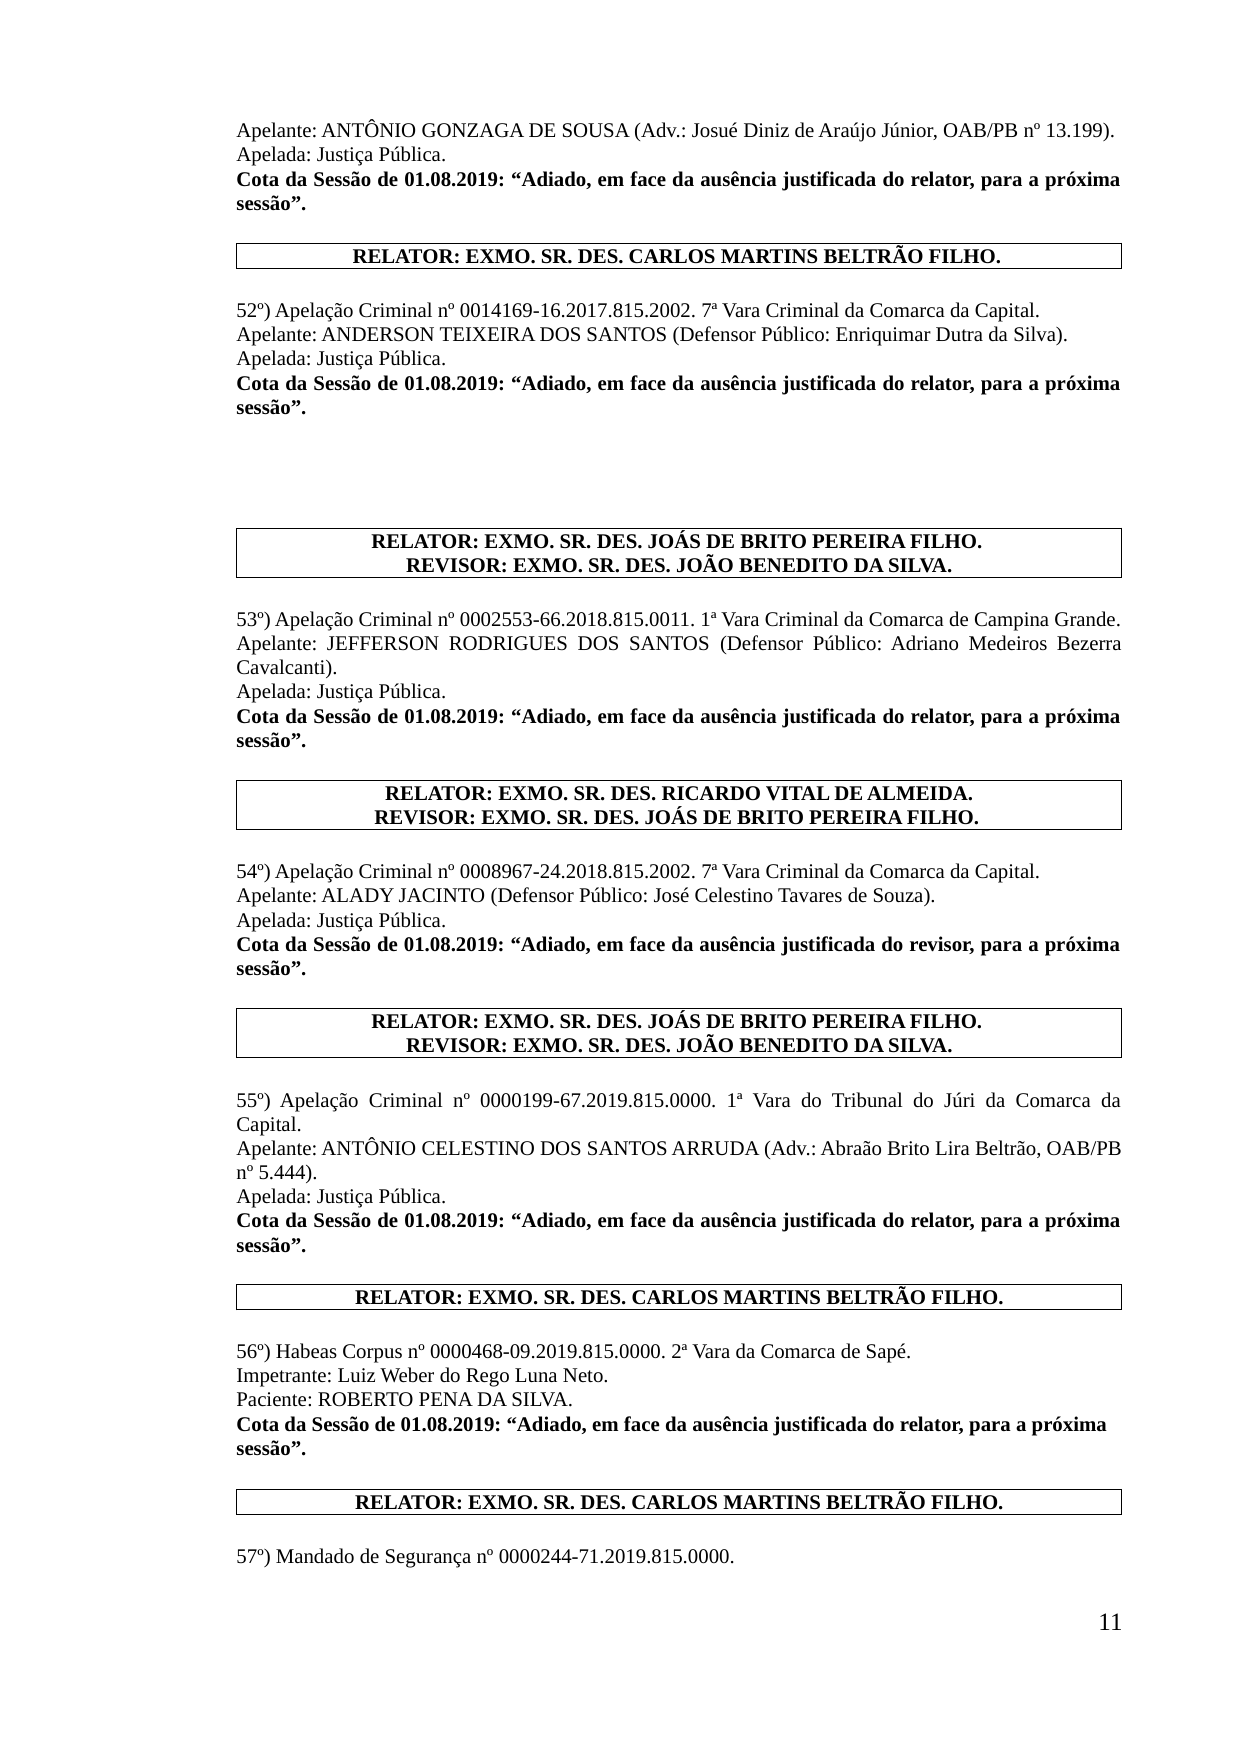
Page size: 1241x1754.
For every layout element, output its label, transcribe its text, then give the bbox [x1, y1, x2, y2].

text Apelada: Justiça Pública. [236, 346, 1122, 370]
text RELATOR: EXMO. SR. DES. CARLOS MARTINS BELTRÃO FILHO. [237, 1490, 1121, 1514]
text 56º) Habeas Corpus nº 0000468-09.2019.815.0000. 2ª Vara da Comarca de Sapé. [236, 1339, 1122, 1363]
text RELATOR: EXMO. SR. DES. CARLOS MARTINS BELTRÃO FILHO. [237, 1285, 1121, 1309]
text Apelada: Justiça Pública. [236, 142, 1122, 166]
text Impetrante: Luiz Weber do Rego Luna Neto. [236, 1363, 1122, 1387]
text 55º) Apelação Criminal nº 0000199-67.2019.815.0000. 1ª Vara do Tribunal do Júri da Comarca da Capital. [236, 1087, 1122, 1136]
text 53º) Apelação Criminal nº 0002553-66.2018.815.0011. 1ª Vara Criminal da Comarca de Campina Grande. [236, 607, 1122, 631]
text Cota da Sessão de 01.08.2019: “Adiado, em face da ausência justificada do revisor, para a próxima sessão”. [236, 932, 1122, 980]
text Apelante: ANTÔNIO CELESTINO DOS SANTOS ARRUDA (Adv.: Abraão Brito Lira Beltrão, OAB/PB nº 5.444). [236, 1136, 1122, 1184]
text Apelante: ANTÔNIO GONZAGA DE SOUSA (Adv.: Josué Diniz de Araújo Júnior, OAB/PB nº 13.199). [236, 118, 1122, 142]
text Cota da Sessão de 01.08.2019: “Adiado, em face da ausência justificada do relator, para a próxima sessão”. [236, 167, 1122, 215]
text 54º) Apelação Criminal nº 0008967-24.2018.815.2002. 7ª Vara Criminal da Comarca da Capital. [236, 859, 1122, 883]
text REVISOR: EXMO. SR. DES. JOÃO BENEDITO DA SILVA. [237, 1032, 1121, 1057]
text RELATOR: EXMO. SR. DES. JOÁS DE BRITO PEREIRA FILHO. [237, 529, 1121, 552]
text RELATOR: EXMO. SR. DES. RICARDO VITAL DE ALMEIDA. [237, 781, 1121, 804]
text Apelante: ALADY JACINTO (Defensor Público: José Celestino Tavares de Souza). [236, 883, 1122, 907]
text REVISOR: EXMO. SR. DES. JOÁS DE BRITO PEREIRA FILHO. [237, 804, 1121, 829]
text Cota da Sessão de 01.08.2019: “Adiado, em face da ausência justificada do relator, para a próxima sessão”. [236, 1412, 1122, 1460]
text Apelada: Justiça Pública. [236, 1184, 1122, 1208]
text Apelada: Justiça Pública. [236, 679, 1122, 703]
text Cota da Sessão de 01.08.2019: “Adiado, em face da ausência justificada do relator, para a próxima sessão”. [236, 371, 1122, 419]
text Paciente: ROBERTO PENA DA SILVA. [236, 1387, 1122, 1411]
text Apelada: Justiça Pública. [236, 907, 1122, 932]
text Apelante: ANDERSON TEIXEIRA DOS SANTOS (Defensor Público: Enriquimar Dutra da Silva). [236, 322, 1122, 346]
text RELATOR: EXMO. SR. DES. JOÁS DE BRITO PEREIRA FILHO. [237, 1009, 1121, 1032]
text RELATOR: EXMO. SR. DES. CARLOS MARTINS BELTRÃO FILHO. [237, 244, 1121, 268]
text 57º) Mandado de Segurança nº 0000244-71.2019.815.0000. [236, 1544, 1122, 1568]
text REVISOR: EXMO. SR. DES. JOÃO BENEDITO DA SILVA. [237, 552, 1121, 577]
text 52º) Apelação Criminal nº 0014169-16.2017.815.2002. 7ª Vara Criminal da Comarca da Capital. [236, 298, 1122, 322]
text Cota da Sessão de 01.08.2019: “Adiado, em face da ausência justificada do relator, para a próxima sessão”. [236, 704, 1122, 752]
text Cota da Sessão de 01.08.2019: “Adiado, em face da ausência justificada do relator, para a próxima sessão”. [236, 1208, 1122, 1257]
text Apelante: JEFFERSON RODRIGUES DOS SANTOS (Defensor Público: Adriano Medeiros Bezerra Cavalcanti). [236, 631, 1122, 679]
